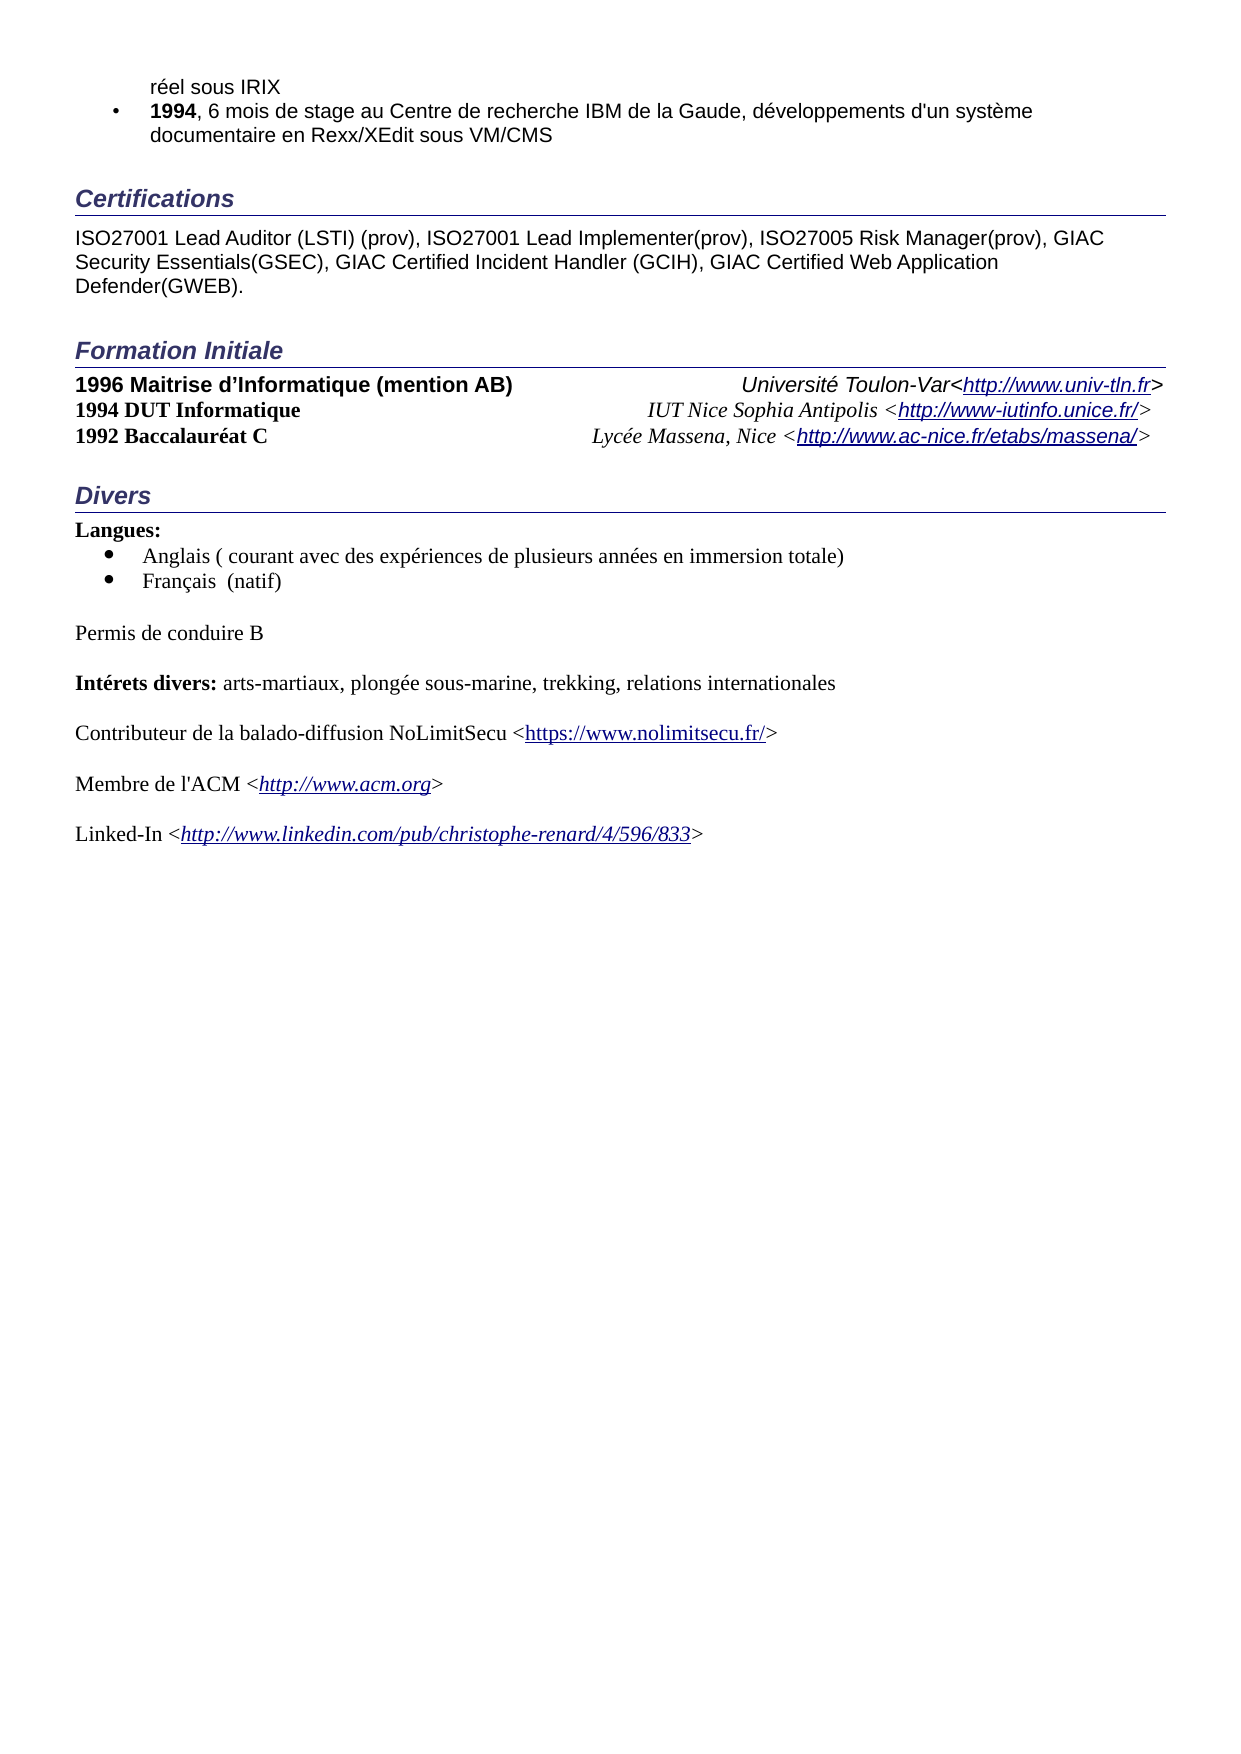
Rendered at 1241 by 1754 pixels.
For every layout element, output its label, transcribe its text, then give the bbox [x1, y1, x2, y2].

text 1996 Maitrise d’Informatique (mention AB) Université Toulon-Var<http://www.univ-tln.fr> [75, 372, 1166, 397]
subtitle Formation Initiale [75, 336, 1166, 367]
text Contributeur de la balado-diffusion NoLimitSecu <https://www.nolimitsecu.fr/> [75, 720, 1166, 746]
list 1994, 6 mois de stage au Centre de recherche IBM de la Gaude, développements d'un système documentaire en Rexx/XEdit sous VM/CMS [112, 99, 1166, 147]
text Linked-In <http://www.linkedin.com/pub/christophe-renard/4/596/833> [75, 821, 1166, 846]
text ISO27001 Lead Auditor (LSTI) (prov), ISO27001 Lead Implementer(prov), ISO27005 Risk Manager(prov), GIAC Security Essentials(GSEC), GIAC Certified Incident Handler (GCIH), GIAC Certified Web Application Defender(GWEB). [75, 226, 1166, 298]
text Membre de l'ACM <http://www.acm.org> [75, 771, 1166, 796]
list Français (natif) [104, 568, 1166, 594]
list réel sous IRIX [112, 75, 1166, 99]
text Permis de conduire B [75, 619, 1166, 645]
subtitle Divers [75, 481, 1166, 512]
list Anglais ( courant avec des expériences de plusieurs années en immersion totale) [104, 543, 1166, 568]
subtitle Certifications [75, 184, 1166, 215]
text 1992 Baccalauréat C Lycée Massena, Nice <http://www.ac-nice.fr/etabs/massena/> [75, 423, 1166, 448]
text 1994 DUT Informatique IUT Nice Sophia Antipolis <http://www-iutinfo.unice.fr/> [75, 397, 1166, 423]
text Langues: [75, 517, 1166, 543]
text Intérets divers: arts-martiaux, plongée sous-marine, trekking, relations internationales [75, 670, 1166, 695]
